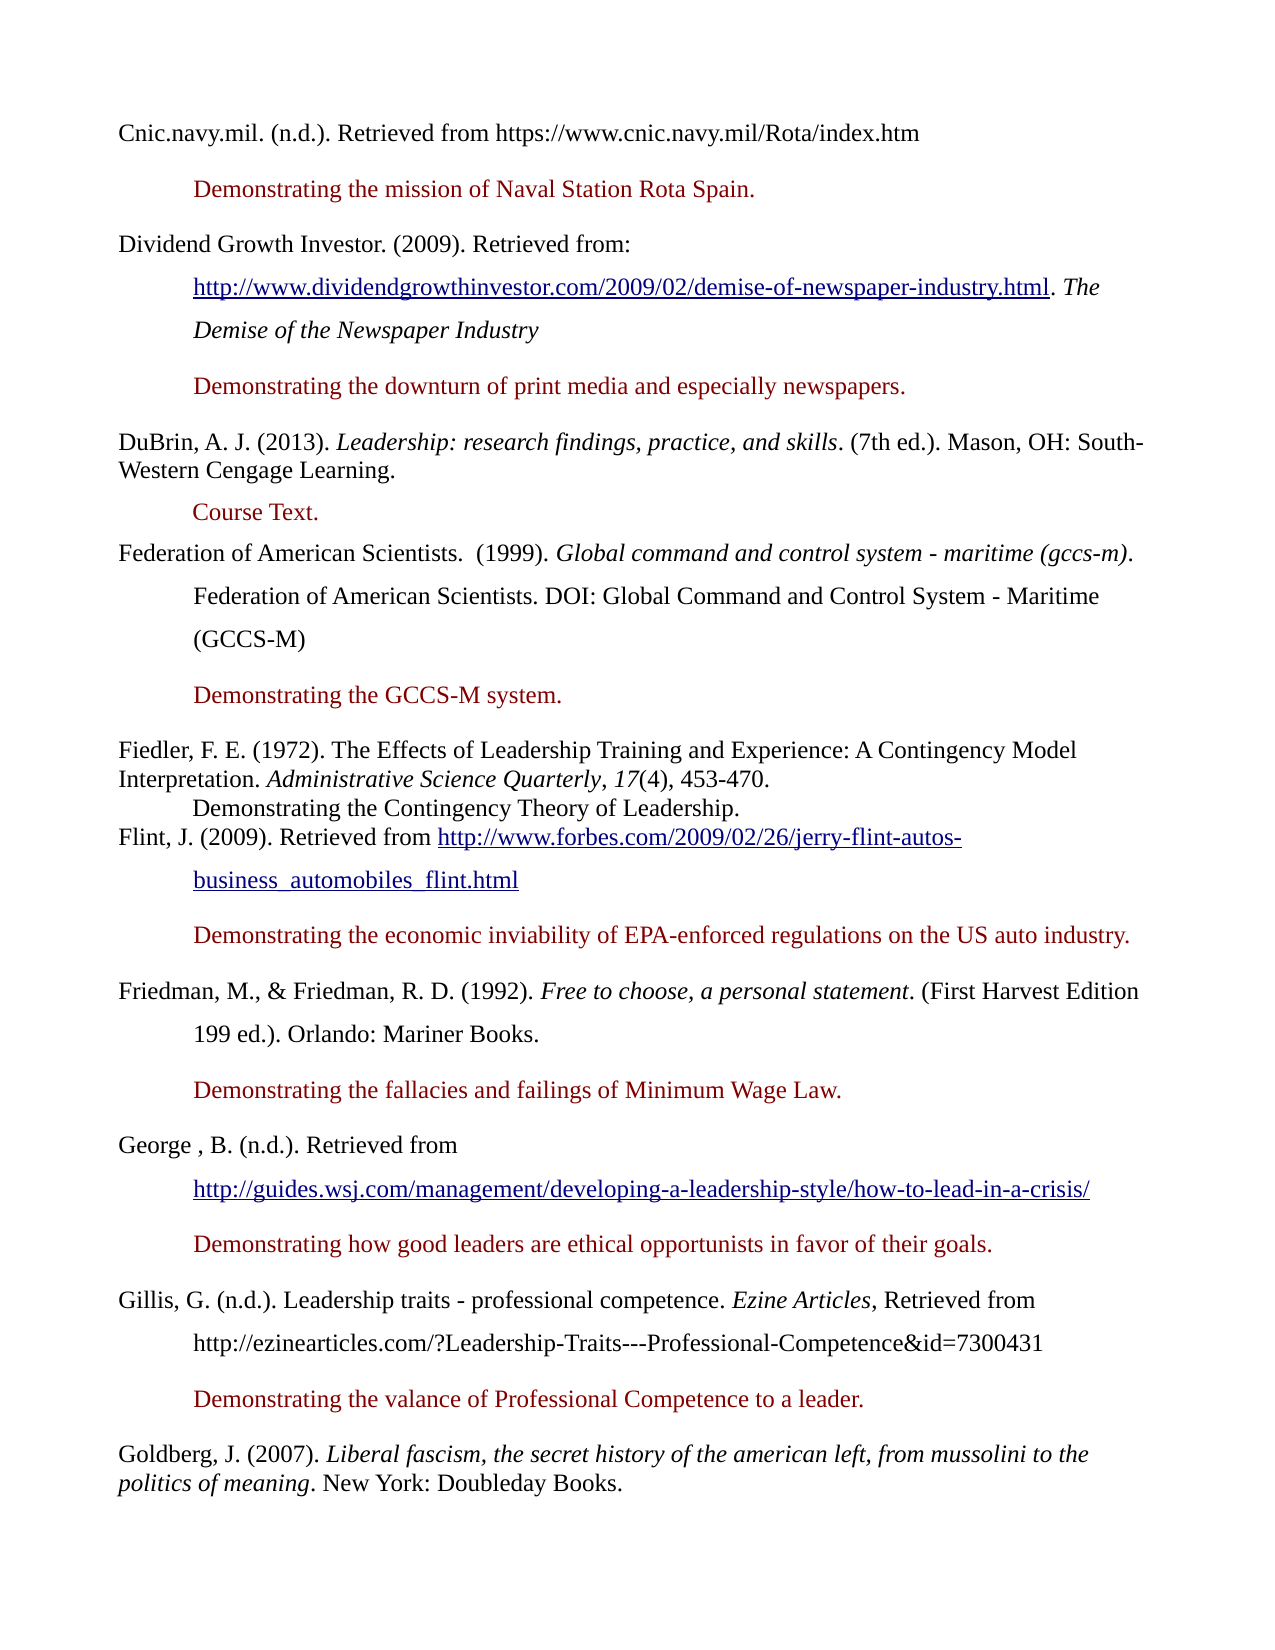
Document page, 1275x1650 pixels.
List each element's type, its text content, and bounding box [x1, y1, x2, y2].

text DuBrin, A. J. (2013). Leadership: research findings, practice, and skills. (7th ed.). Mason, OH: South-Western Cengage Learning. [118, 427, 1157, 484]
text Demonstrating the valance of Professional Competence to a leader. [118, 1384, 1157, 1412]
text Course Text. [118, 497, 1157, 526]
text Federation of American Scientists. (1999). Global command and control system - maritime (gccs-m). Federation of American Scientists. DOI: Global Command and Control System - Maritime (GCCS-M) [118, 538, 1157, 653]
text Flint, J. (2009). Retrieved from http://www.forbes.com/2009/02/26/jerry-flint-autos-business_automobiles_flint.html [118, 822, 1157, 894]
text Fiedler, F. E. (1972). The Effects of Leadership Training and Experience: A Contingency Model Interpretation. Administrative Science Quarterly, 17(4), 453-470. [118, 736, 1157, 793]
text Goldberg, J. (2007). Liberal fascism, the secret history of the american left, from mussolini to the politics of meaning. New York: Doubleday Books. [118, 1439, 1157, 1497]
text Demonstrating the Contingency Theory of Leadership. [118, 793, 1157, 822]
text Friedman, M., & Friedman, R. D. (1992). Free to choose, a personal statement. (First Harvest Edition 199 ed.). Orlando: Mariner Books. [118, 976, 1157, 1048]
text Gillis, G. (n.d.). Leadership traits - professional competence. Ezine Articles, Retrieved from http://ezinearticles.com/?Leadership-Traits---Professional-Competence&id=7300431 [118, 1285, 1157, 1357]
text Demonstrating how good leaders are ethical opportunists in favor of their goals. [118, 1229, 1157, 1258]
text Demonstrating the GCCS-M system. [118, 680, 1157, 709]
text Dividend Growth Investor. (2009). Retrieved from: http://www.dividendgrowthinvestor.com/2009/02/demise-of-newspaper-industry.html. The Demise of the Newspaper Industry [118, 229, 1157, 344]
text Demonstrating the mission of Naval Station Rota Spain. [118, 174, 1157, 202]
text Demonstrating the economic inviability of EPA-enforced regulations on the US auto industry. [118, 921, 1157, 949]
text Demonstrating the fallacies and failings of Minimum Wage Law. [118, 1075, 1157, 1104]
text Cnic.navy.mil. (n.d.). Retrieved from https://www.cnic.navy.mil/Rota/index.htm [118, 118, 1157, 147]
text Demonstrating the downturn of print media and especially newspapers. [118, 371, 1157, 400]
text George , B. (n.d.). Retrieved from http://guides.wsj.com/management/developing-a-leadership-style/how-to-lead-in-a-crisis/ [118, 1131, 1157, 1202]
